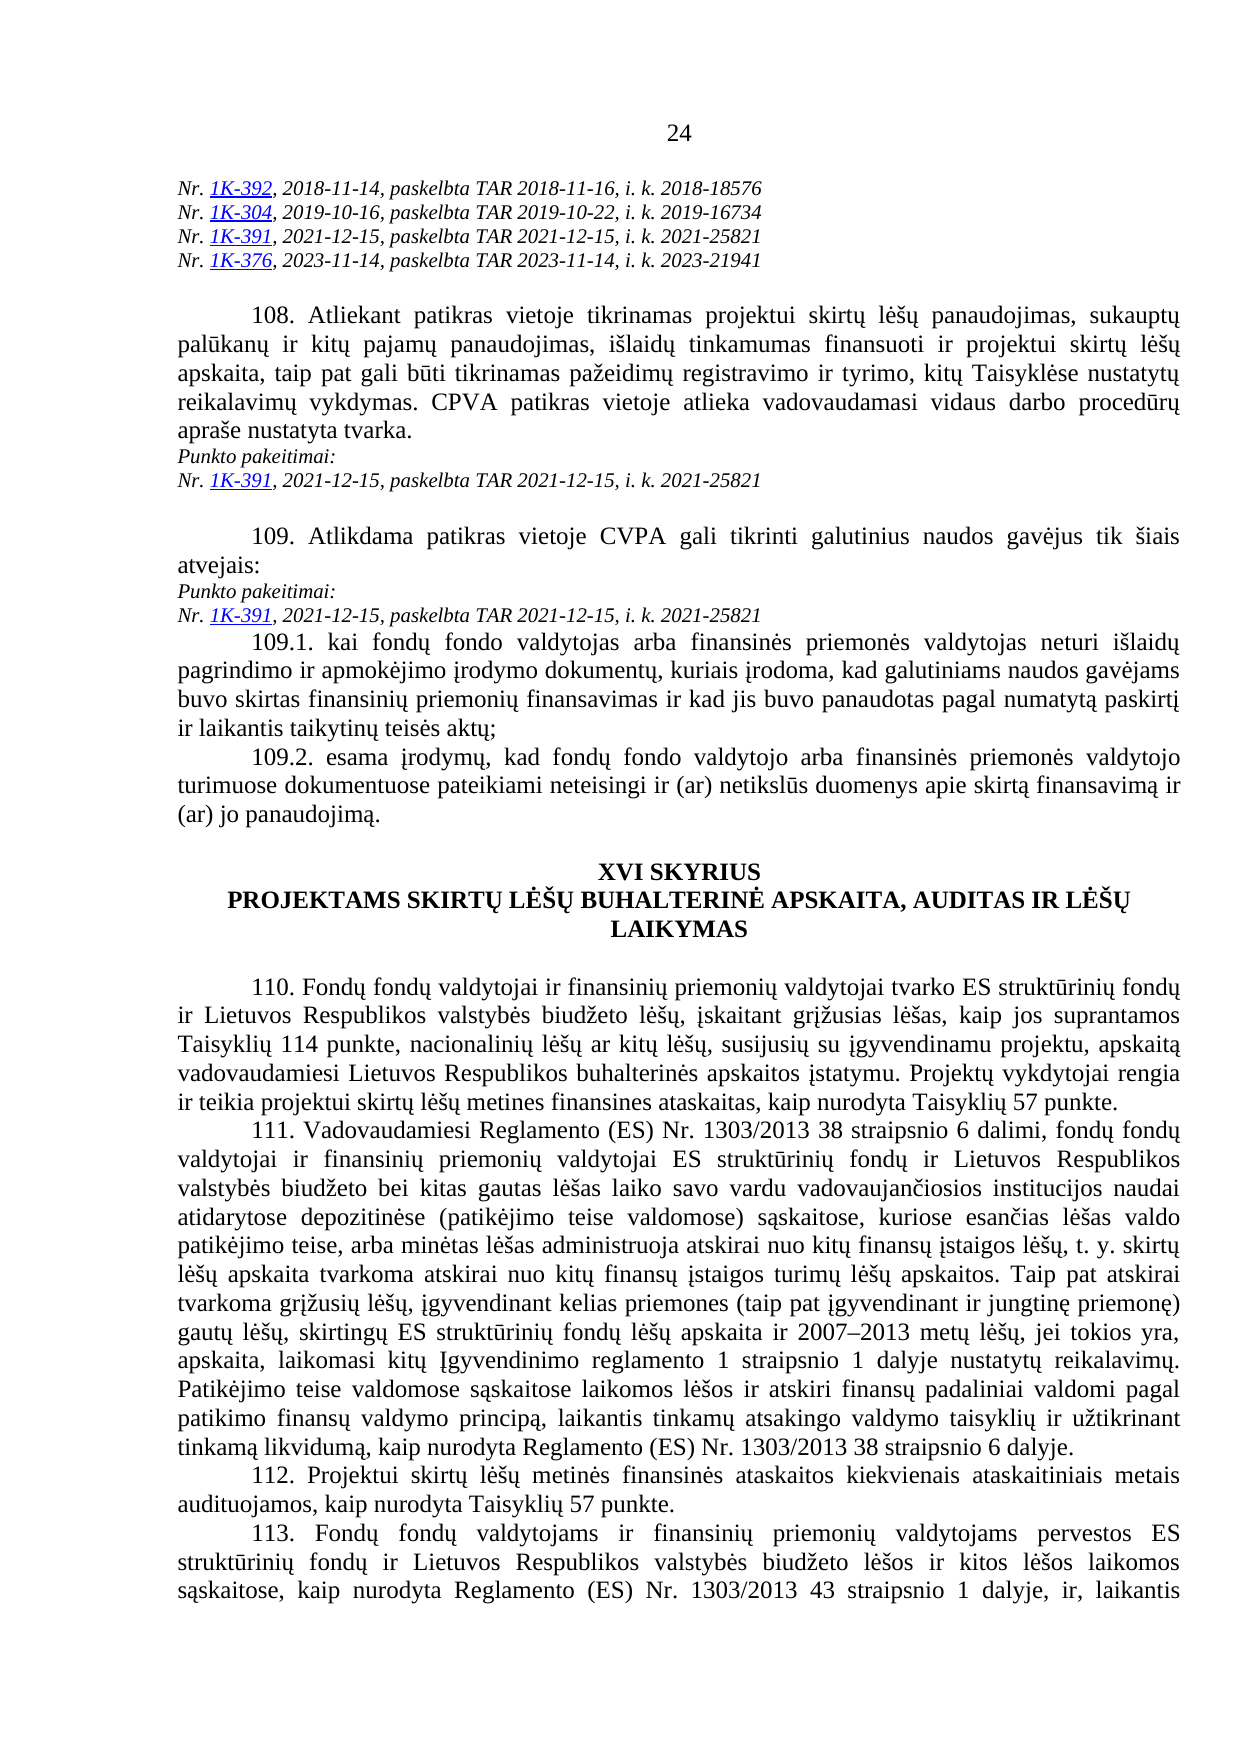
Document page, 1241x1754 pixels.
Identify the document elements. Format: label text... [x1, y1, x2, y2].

text 110. Fondų fondų valdytojai ir finansinių priemonių valdytojai tvarko ES struktūrinių fondų ir Lietuvos Respublikos valstybės biudžeto lėšų, įskaitant grįžusias lėšas, kaip jos suprantamos Taisyklių 114 punkte, nacionalinių lėšų ar kitų lėšų, susijusių su įgyvendinamu projektu, apskaitą vadovaudamiesi Lietuvos Respublikos buhalterinės apskaitos įstatymu. Projektų vykdytojai rengia ir teikia projektui skirtų lėšų metines finansines ataskaitas, kaip nurodyta Taisyklių 57 punkte. [177, 972, 1181, 1116]
text Nr. 1K-376, 2023-11-14, paskelbta TAR 2023-11-14, i. k. 2023-21941 [177, 248, 1181, 272]
text XVI SKYRIUS [177, 857, 1181, 886]
text Nr. 1K-304, 2019-10-16, paskelbta TAR 2019-10-22, i. k. 2019-16734 [177, 200, 1181, 224]
text Punkto pakeitimai: [177, 579, 1181, 603]
text PROJEKTAMS SKIRTŲ LĖŠŲ BUHALTERINĖ APSKAITA, AUDITAS IR LĖŠŲ LAIKYMAS [177, 886, 1181, 943]
text 108. Atliekant patikras vietoje tikrinamas projektui skirtų lėšų panaudojimas, sukauptų palūkanų ir kitų pajamų panaudojimas, išlaidų tinkamumas finansuoti ir projektui skirtų lėšų apskaita, taip pat gali būti tikrinamas pažeidimų registravimo ir tyrimo, kitų Taisyklėse nustatytų reikalavimų vykdymas. CPVA patikras vietoje atlieka vadovaudamasi vidaus darbo procedūrų apraše nustatyta tvarka. [177, 301, 1181, 444]
text 111. Vadovaudamiesi Reglamento (ES) Nr. 1303/2013 38 straipsnio 6 dalimi, fondų fondų valdytojai ir finansinių priemonių valdytojai ES struktūrinių fondų ir Lietuvos Respublikos valstybės biudžeto bei kitas gautas lėšas laiko savo vardu vadovaujančiosios institucijos naudai atidarytose depozitinėse (patikėjimo teise valdomose) sąskaitose, kuriose esančias lėšas valdo patikėjimo teise, arba minėtas lėšas administruoja atskirai nuo kitų finansų įstaigos lėšų, t. y. skirtų lėšų apskaita tvarkoma atskirai nuo kitų finansų įstaigos turimų lėšų apskaitos. Taip pat atskirai tvarkoma grįžusių lėšų, įgyvendinant kelias priemones (taip pat įgyvendinant ir jungtinę priemonę) gautų lėšų, skirtingų ES struktūrinių fondų lėšų apskaita ir 2007–2013 metų lėšų, jei tokios yra, apskaita, laikomasi kitų Įgyvendinimo reglamento 1 straipsnio 1 dalyje nustatytų reikalavimų. Patikėjimo teise valdomose sąskaitose laikomos lėšos ir atskiri finansų padaliniai valdomi pagal patikimo finansų valdymo principą, laikantis tinkamų atsakingo valdymo taisyklių ir užtikrinant tinkamą likvidumą, kaip nurodyta Reglamento (ES) Nr. 1303/2013 38 straipsnio 6 dalyje. [177, 1116, 1181, 1461]
text 112. Projektui skirtų lėšų metinės finansinės ataskaitos kiekvienais ataskaitiniais metais audituojamos, kaip nurodyta Taisyklių 57 punkte. [177, 1461, 1181, 1518]
text 113. Fondų fondų valdytojams ir finansinių priemonių valdytojams pervestos ES struktūrinių fondų ir Lietuvos Respublikos valstybės biudžeto lėšos ir kitos lėšos laikomos sąskaitose, kaip nurodyta Reglamento (ES) Nr. 1303/2013 43 straipsnio 1 dalyje, ir, laikantis [177, 1518, 1181, 1604]
text 109.1. kai fondų fondo valdytojas arba finansinės priemonės valdytojas neturi išlaidų pagrindimo ir apmokėjimo įrodymo dokumentų, kuriais įrodoma, kad galutiniams naudos gavėjams buvo skirtas finansinių priemonių finansavimas ir kad jis buvo panaudotas pagal numatytą paskirtį ir laikantis taikytinų teisės aktų; [177, 627, 1181, 742]
text Nr. 1K-391, 2021-12-15, paskelbta TAR 2021-12-15, i. k. 2021-25821 [177, 468, 1181, 492]
text Nr. 1K-392, 2018-11-14, paskelbta TAR 2018-11-16, i. k. 2018-18576 [177, 176, 1181, 200]
text 109. Atlikdama patikras vietoje CVPA gali tikrinti galutinius naudos gavėjus tik šiais atvejais: [177, 521, 1181, 579]
text Nr. 1K-391, 2021-12-15, paskelbta TAR 2021-12-15, i. k. 2021-25821 [177, 603, 1181, 627]
text Nr. 1K-391, 2021-12-15, paskelbta TAR 2021-12-15, i. k. 2021-25821 [177, 224, 1181, 248]
text 109.2. esama įrodymų, kad fondų fondo valdytojo arba finansinės priemonės valdytojo turimuose dokumentuose pateikiami neteisingi ir (ar) netikslūs duomenys apie skirtą finansavimą ir (ar) jo panaudojimą. [177, 742, 1181, 828]
text Punkto pakeitimai: [177, 444, 1181, 468]
